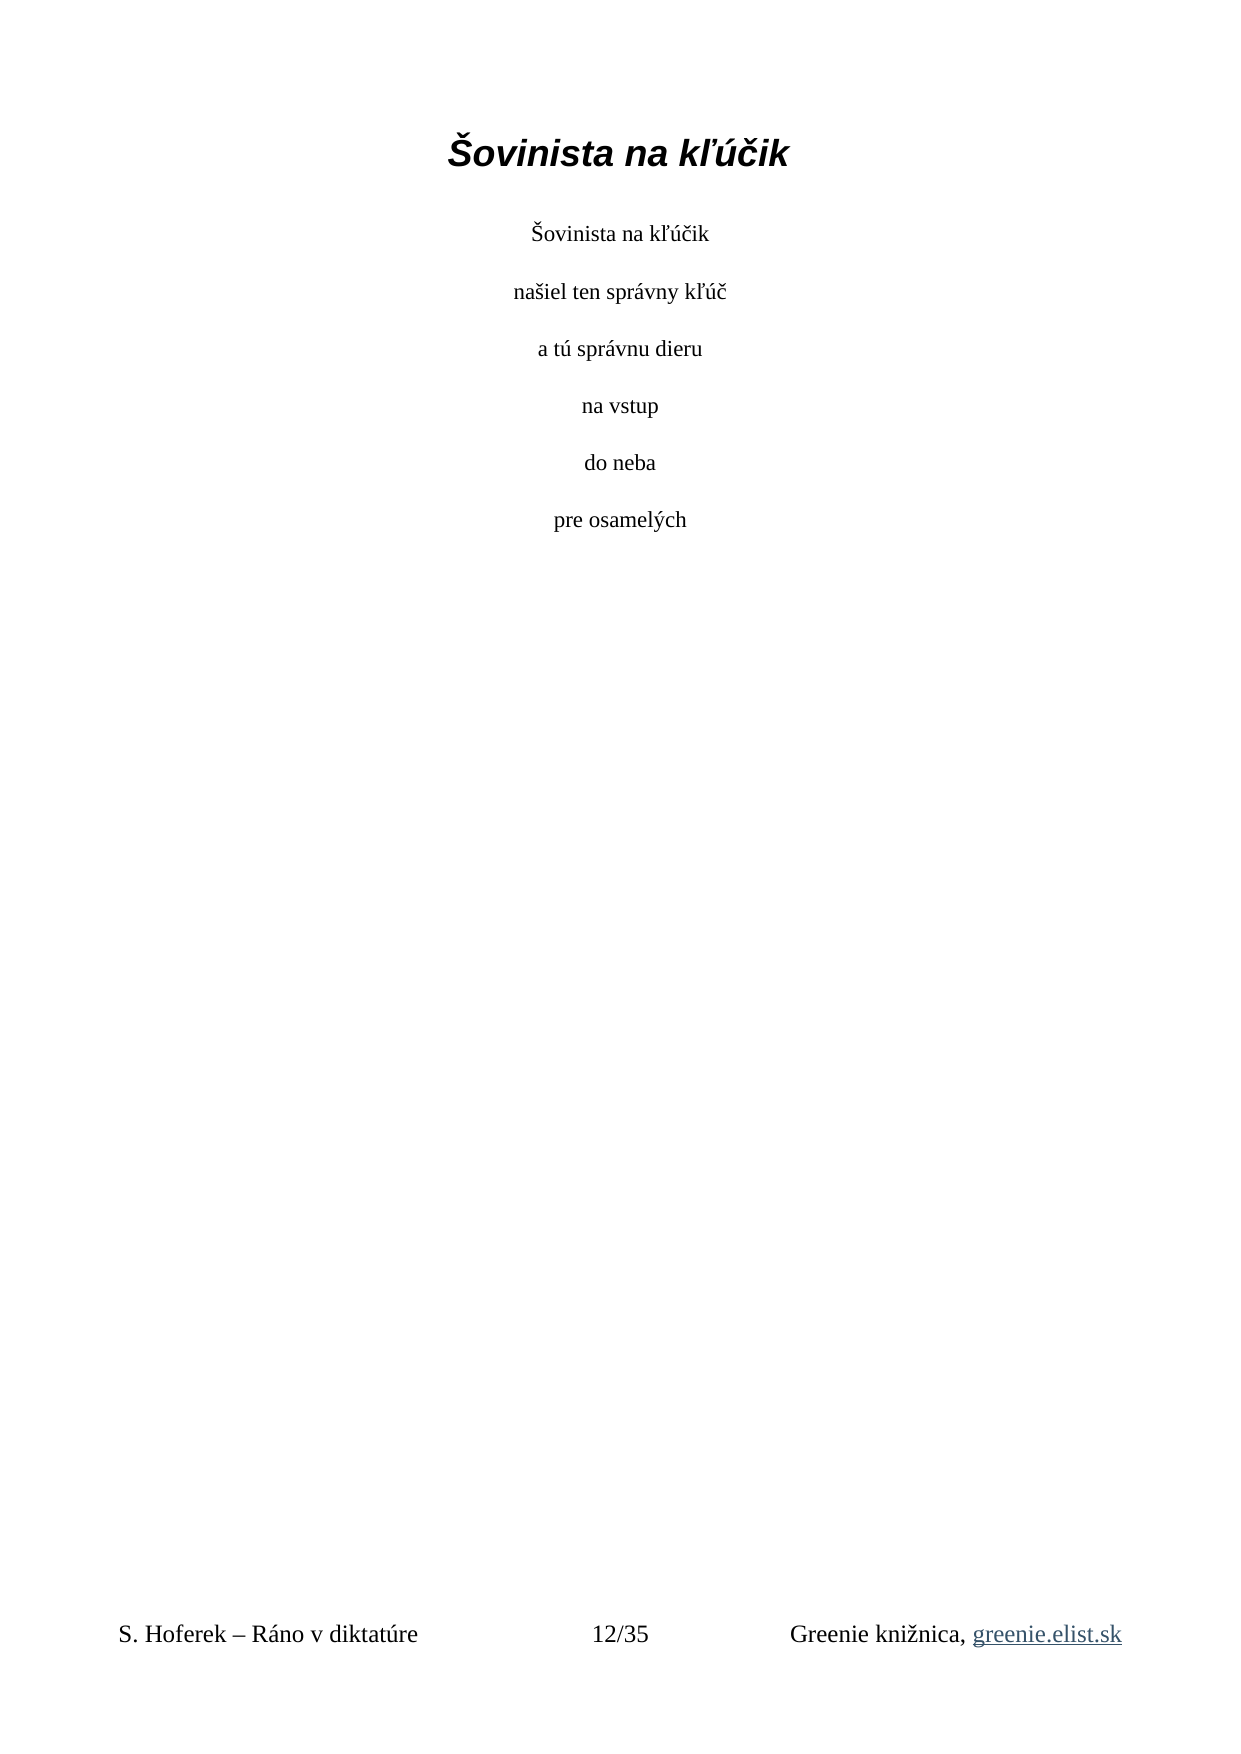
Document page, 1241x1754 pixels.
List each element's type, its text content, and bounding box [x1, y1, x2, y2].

text a tú správnu dieru [106, 335, 1134, 361]
text Šovinista na kľúčik [106, 221, 1134, 247]
text našiel ten správny kľúč [106, 278, 1134, 304]
subtitle Šovinista na kľúčik [106, 131, 1134, 174]
text pre osamelých [106, 506, 1134, 533]
text na vstup [106, 392, 1134, 418]
text do neba [106, 449, 1134, 476]
